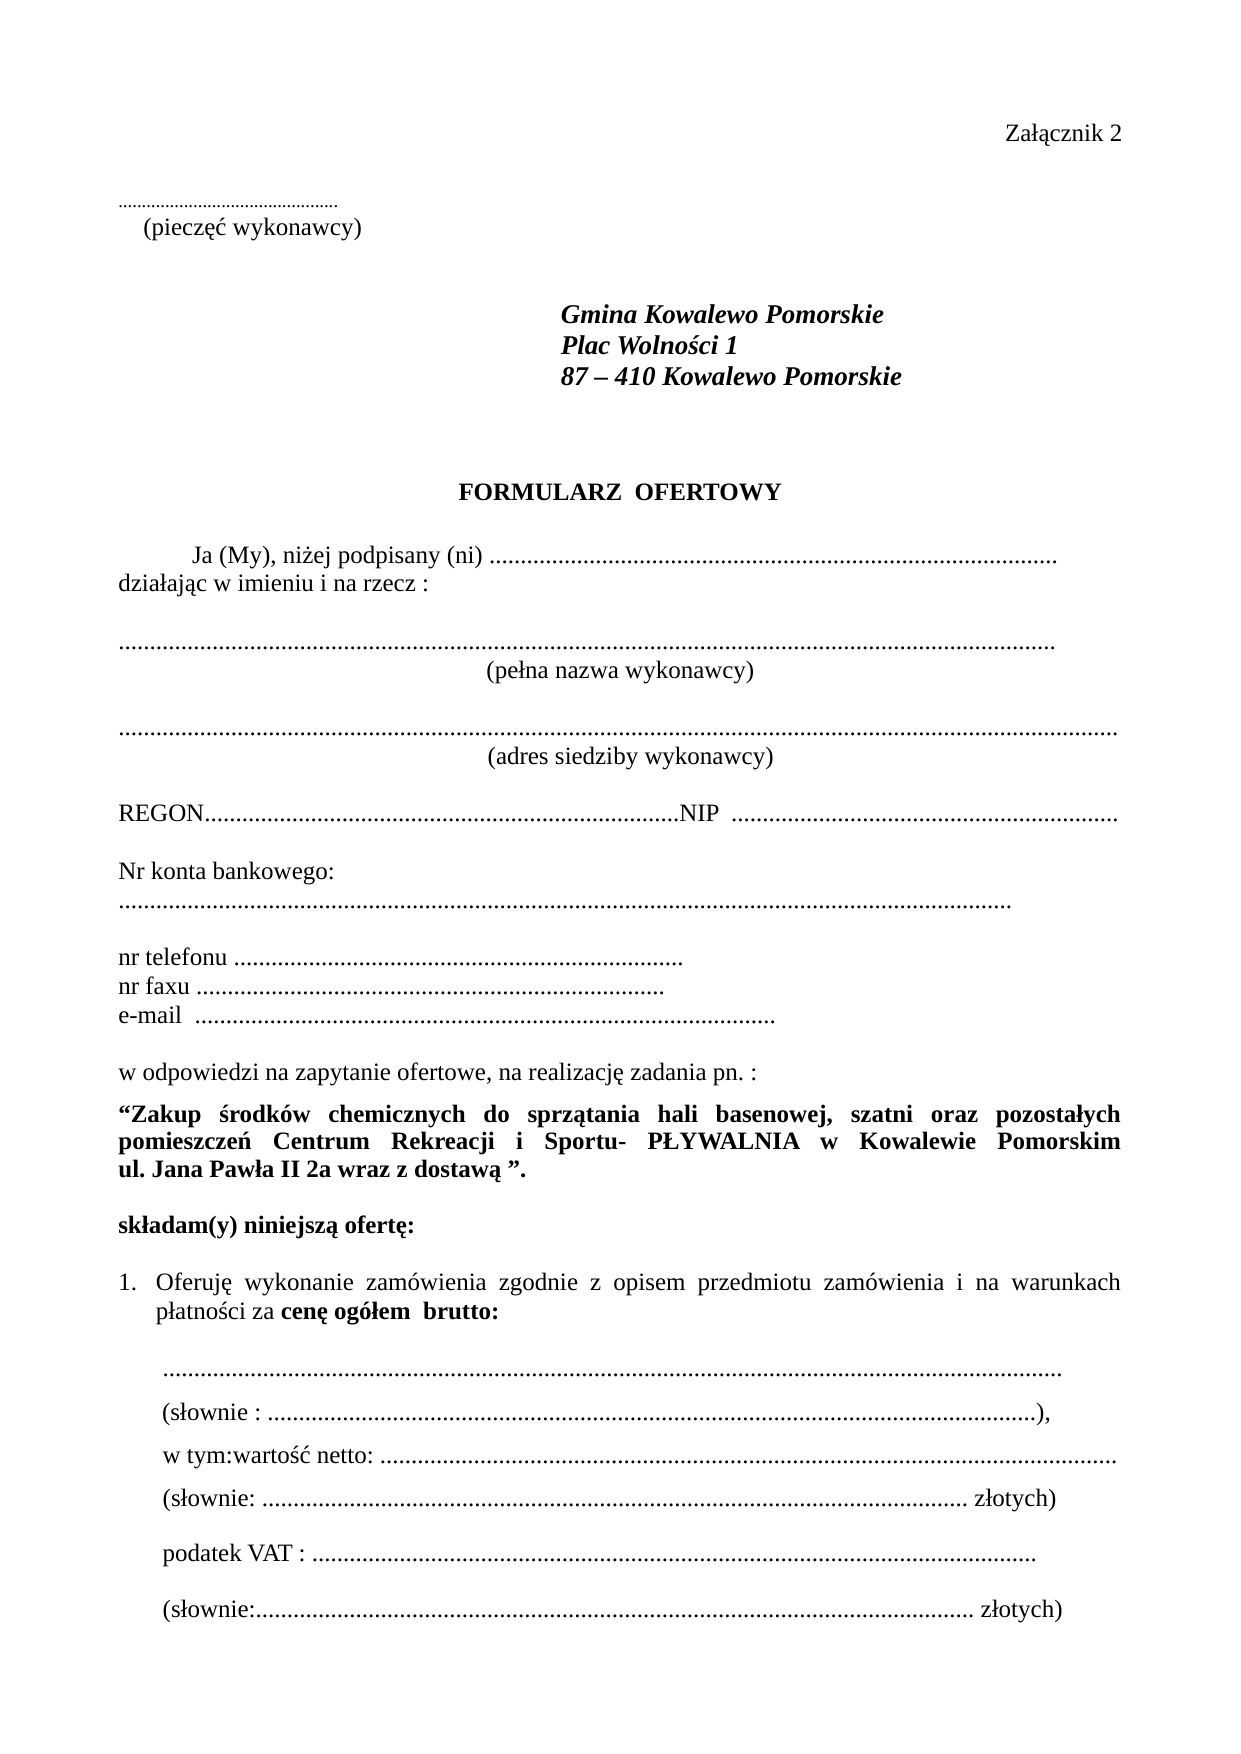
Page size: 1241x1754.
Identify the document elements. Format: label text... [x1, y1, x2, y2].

text (słownie : ...........................................................................................................................), [162, 1397, 1122, 1425]
list Oferuję wykonanie zamówienia zgodnie z opisem przedmiotu zamówienia i na warunkach płatności za cenę ogółem brutto: [118, 1267, 1122, 1325]
text (pełna nazwa wykonawcy) [118, 655, 1122, 683]
text “Zakup środków chemicznych do sprzątania hali basenowej, szatni oraz pozostałych pomieszczeń Centrum Rekreacji i Sportu- PŁYWALNIA w Kowalewie Pomorskim ul. Jana Pawła II 2a wraz z dostawą ”. [118, 1100, 1122, 1182]
text Gmina Kowalewo Pomorskie [561, 298, 1122, 329]
text 87 – 410 Kowalewo Pomorskie [561, 360, 1122, 391]
text w tym:wartość netto: ...................................................................................................................... [162, 1440, 1122, 1468]
text ................................................................................................................................................ [162, 1353, 1122, 1382]
text podatek VAT : .................................................................................................................... [118, 1538, 1122, 1567]
text (słownie:................................................................................................................... złotych) [118, 1594, 1122, 1623]
text ................................................................................................................................................................ (adres siedziby wykonawcy) [118, 712, 1122, 770]
text w odpowiedzi na zapytanie ofertowe, na realizację zadania pn. : [118, 1057, 1122, 1086]
text działając w imieniu i na rzecz : [118, 568, 1122, 597]
text ...................................................................................................................................................... [118, 626, 1122, 655]
text Załącznik 2 [118, 118, 1122, 147]
text Plac Wolności 1 [561, 329, 1122, 360]
text nr telefonu ........................................................................ [118, 942, 1122, 971]
text Ja (My), niżej podpisany (ni) ........................................................................................... [118, 540, 1122, 568]
text REGON............................................................................NIP .............................................................. [118, 798, 1122, 827]
text (słownie: ................................................................................................................. złotych) [118, 1483, 1122, 1512]
text ............................................... [118, 190, 1122, 212]
text składam(y) niniejszą ofertę: [118, 1210, 1122, 1238]
text Nr konta bankowego: [118, 856, 1122, 885]
text e-mail ............................................................................................. [118, 1000, 1122, 1028]
text ............................................................................................................................................... [118, 885, 1122, 913]
text nr faxu ........................................................................... [118, 971, 1122, 1000]
subtitle FORMULARZ OFERTOWY [118, 477, 1122, 506]
text (pieczęć wykonawcy) [118, 212, 1122, 240]
